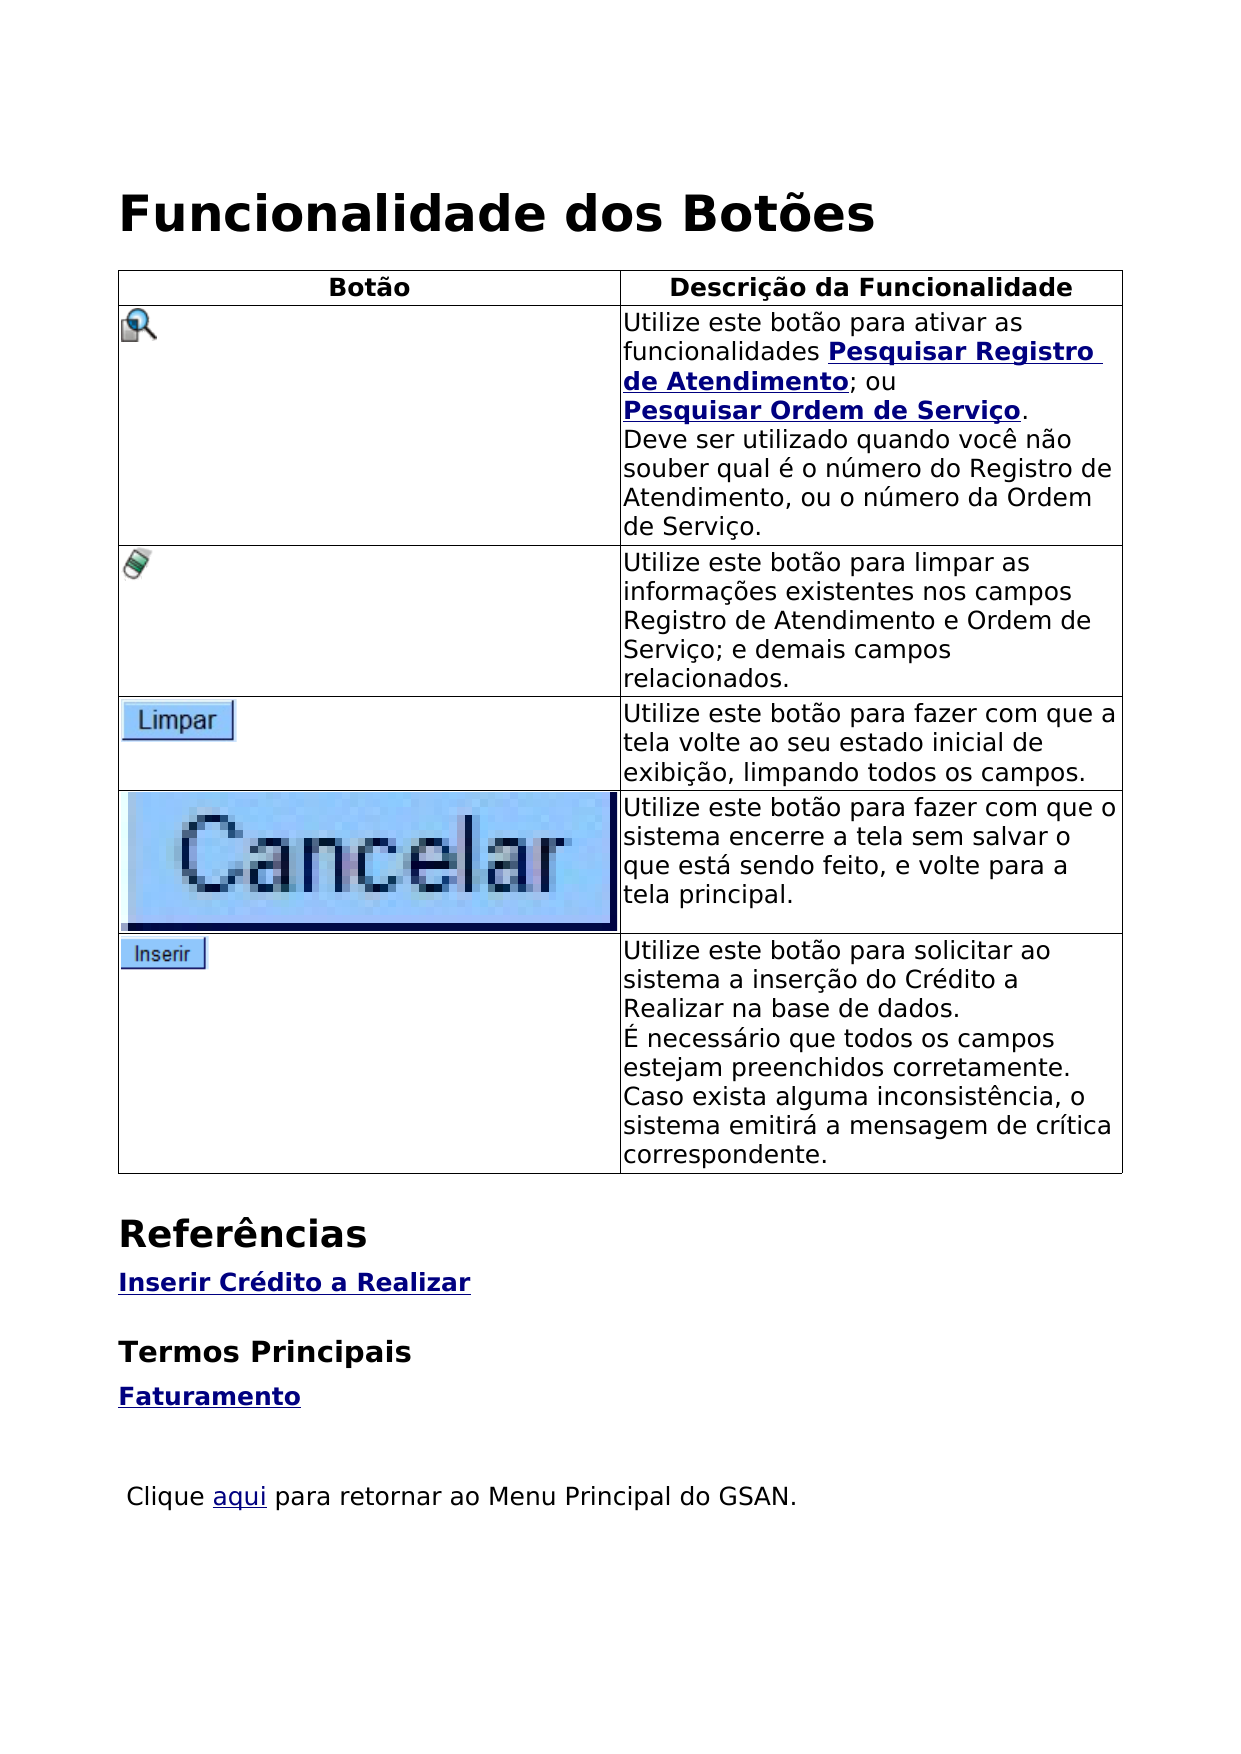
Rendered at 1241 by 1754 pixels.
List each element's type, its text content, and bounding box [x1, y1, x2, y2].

subtitle Termos Principais [118, 1335, 1122, 1369]
table_cell Utilize este botão para fazer com que a tela volte ao seu estado inicial de exibição, limpando todos os campos. [621, 697, 1122, 790]
table_cell Utilize este botão para solicitar ao sistema a inserção do Crédito a Realizar na base de dados. É necessário que todos os campos estejam preenchidos corretamente. Caso exista alguma inconsistência, o sistema emitirá a mensagem de crítica correspondente. [621, 934, 1122, 1173]
table_header Botão [119, 271, 620, 305]
picture [121, 547, 153, 581]
table_header Descrição da Funcionalidade [621, 271, 1122, 305]
table_cell Utilize este botão para limpar as informações existentes nos campos Registro de Atendimento e Ordem de Serviço; e demais campos relacionados. [621, 546, 1122, 696]
text Clique aqui para retornar ao Menu Principal do GSAN. [118, 1423, 1122, 1511]
subtitle Referências [118, 1212, 1122, 1256]
table_cell [119, 546, 620, 696]
table_cell Utilize este botão para fazer com que o sistema encerre a tela sem salvar o que está sendo feito, e volte para a tela principal. [621, 791, 1122, 933]
picture [121, 936, 209, 971]
table_cell [119, 697, 620, 790]
table_cell [119, 306, 620, 545]
text Inserir Crédito a Realizar [118, 1269, 1122, 1298]
table_cell Utilize este botão para ativar as funcionalidades Pesquisar Registro de Atendimento; ou Pesquisar Ordem de Serviço. Deve ser utilizado quando você não souber qual é o número do Registro de Atendimento, ou o número da Ordem de Serviço. [621, 306, 1122, 545]
table_cell [119, 934, 620, 1173]
picture [121, 699, 237, 742]
text Faturamento [118, 1382, 1122, 1411]
picture [121, 792, 618, 931]
subtitle Funcionalidade dos Botões [118, 185, 1122, 243]
picture [121, 308, 157, 342]
